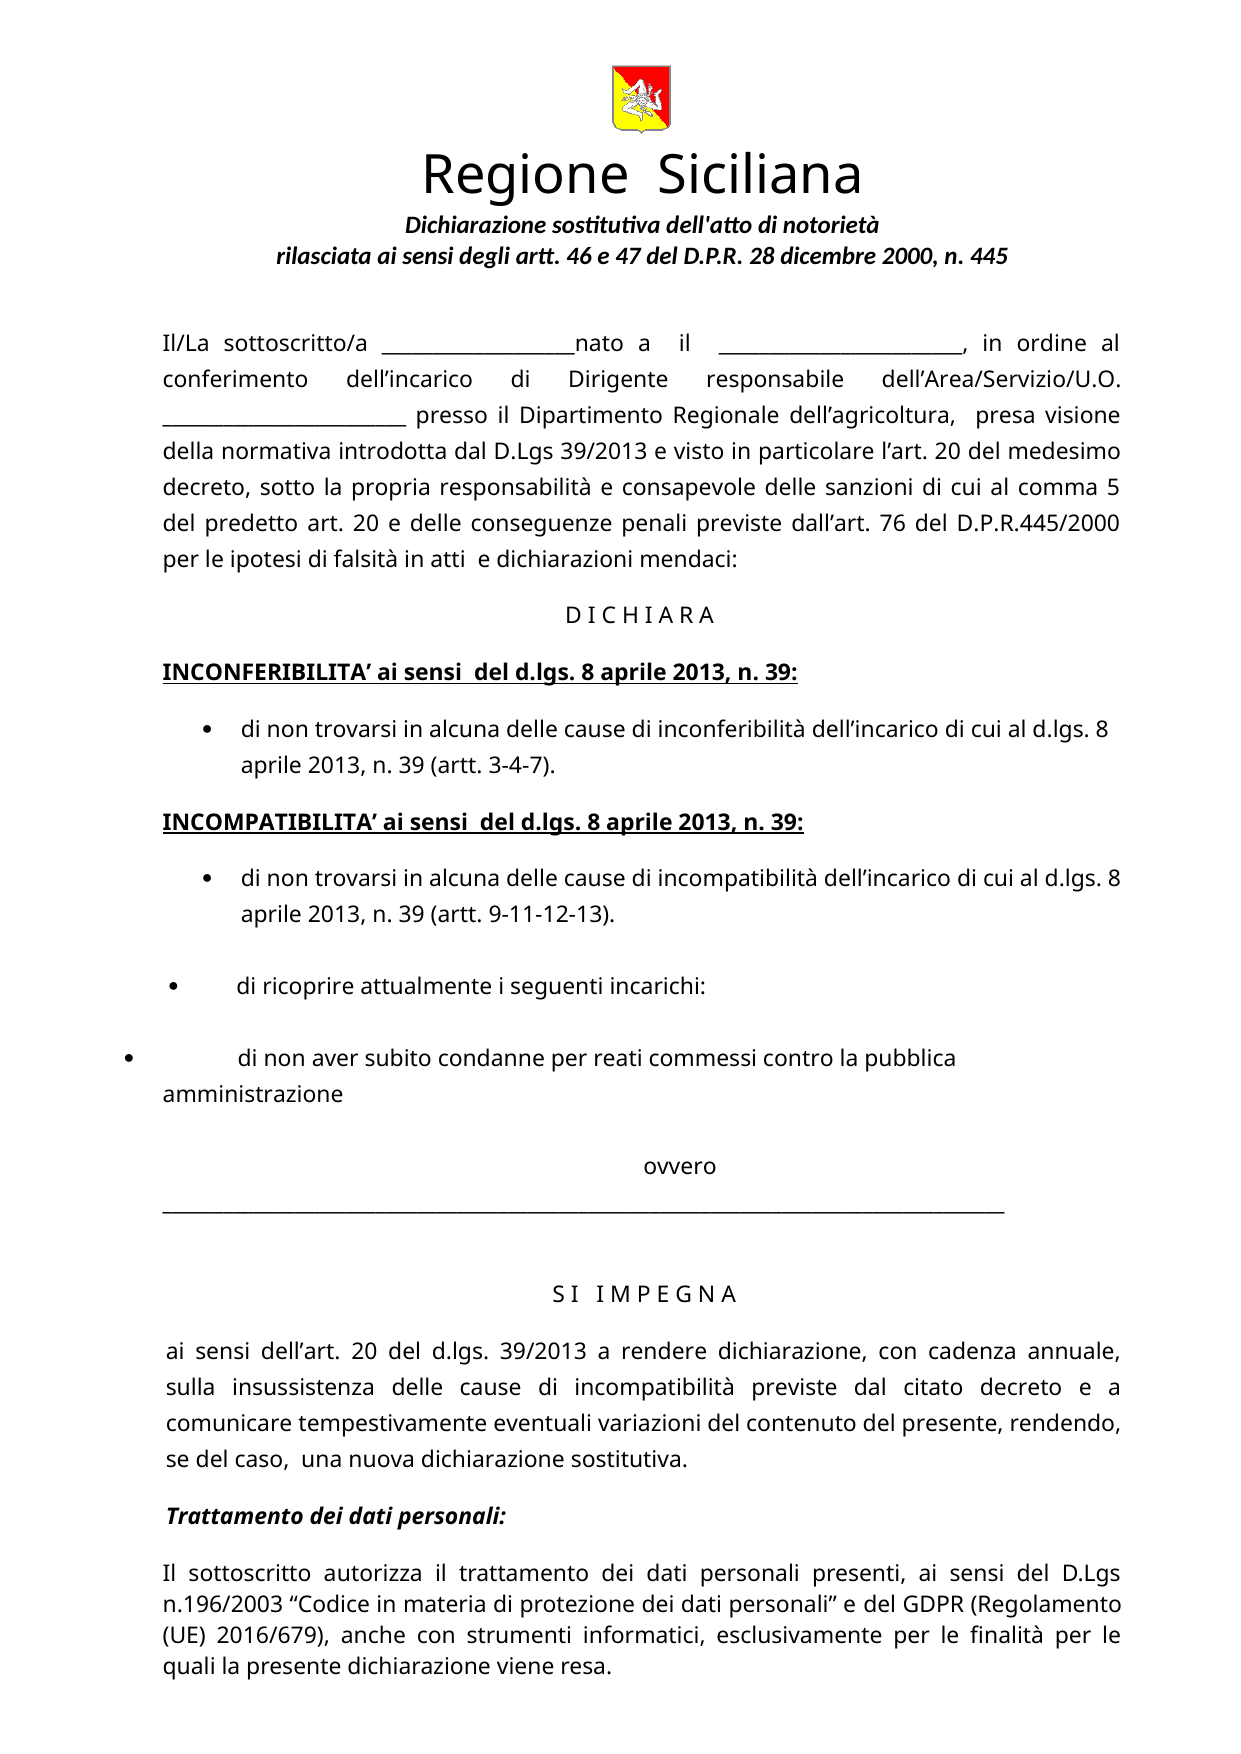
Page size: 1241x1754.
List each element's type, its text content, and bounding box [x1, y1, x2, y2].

text Trattamento dei dati personali: [166, 1500, 1122, 1531]
text rilasciata ai sensi degli artt. 46 e 47 del D.P.R. 28 dicembre 2000, n. 445 [162, 240, 1122, 270]
list di ricoprire attualmente i seguenti incarichi: [162, 970, 1122, 1001]
list di non aver subito condanne per reati commessi contro la pubblica amministrazione [125, 1042, 1122, 1109]
text Il sottoscritto autorizza il trattamento dei dati personali presenti, ai sensi del D.Lgs n.196/2003 “Codice in materia di protezione dei dati personali” e del GDPR (Regolamento (UE) 2016/679), anche con strumenti informatici, esclusivamente per le finalità per le quali la presente dichiarazione viene resa. [162, 1557, 1122, 1682]
text D I C H I A R A [162, 599, 1122, 631]
text Regione Siciliana [162, 59, 1122, 209]
text S I I M P E G N A [166, 1278, 1122, 1310]
text Dichiarazione sostitutiva dell'atto di notorietà [162, 209, 1122, 240]
list di non trovarsi in alcuna delle cause di inconferibilità dell’incarico di cui al d.lgs. 8 aprile 2013, n. 39 (artt. 3-4-7). [203, 713, 1122, 780]
list di non trovarsi in alcuna delle cause di incompatibilità dell’incarico di cui al d.lgs. 8 aprile 2013, n. 39 (artt. 9-11-12-13). [203, 862, 1122, 929]
text ___________________________________________________________________________________ [162, 1186, 1122, 1217]
text Il/La sottoscritto/a ___________________nato a il ________________________, in ordine al conferimento dell’incarico di Dirigente responsabile dell’Area/Servizio/U.O. ________________________ presso il Dipartimento Regionale dell’agricoltura, presa visione della normativa introdotta dal D.Lgs 39/2013 e visto in particolare l’art. 20 del medesimo decreto, sotto la propria responsabilità e consapevole delle sanzioni di cui al comma 5 del predetto art. 20 e delle conseguenze penali previste dall’art. 76 del D.P.R.445/2000 per le ipotesi di falsità in atti e dichiarazioni mendaci: [162, 327, 1122, 574]
text ai sensi dell’art. 20 del d.lgs. 39/2013 a rendere dichiarazione, con cadenza annuale, sulla insussistenza delle cause di incompatibilità previste dal citato decreto e a comunicare tempestivamente eventuali variazioni del contenuto del presente, rendendo, se del caso, una nuova dichiarazione sostitutiva. [166, 1335, 1122, 1474]
text ovvero [237, 1150, 1122, 1181]
text INCONFERIBILITA’ ai sensi del d.lgs. 8 aprile 2013, n. 39: [162, 656, 1122, 687]
text INCOMPATIBILITA’ ai sensi del d.lgs. 8 aprile 2013, n. 39: [162, 806, 1122, 837]
